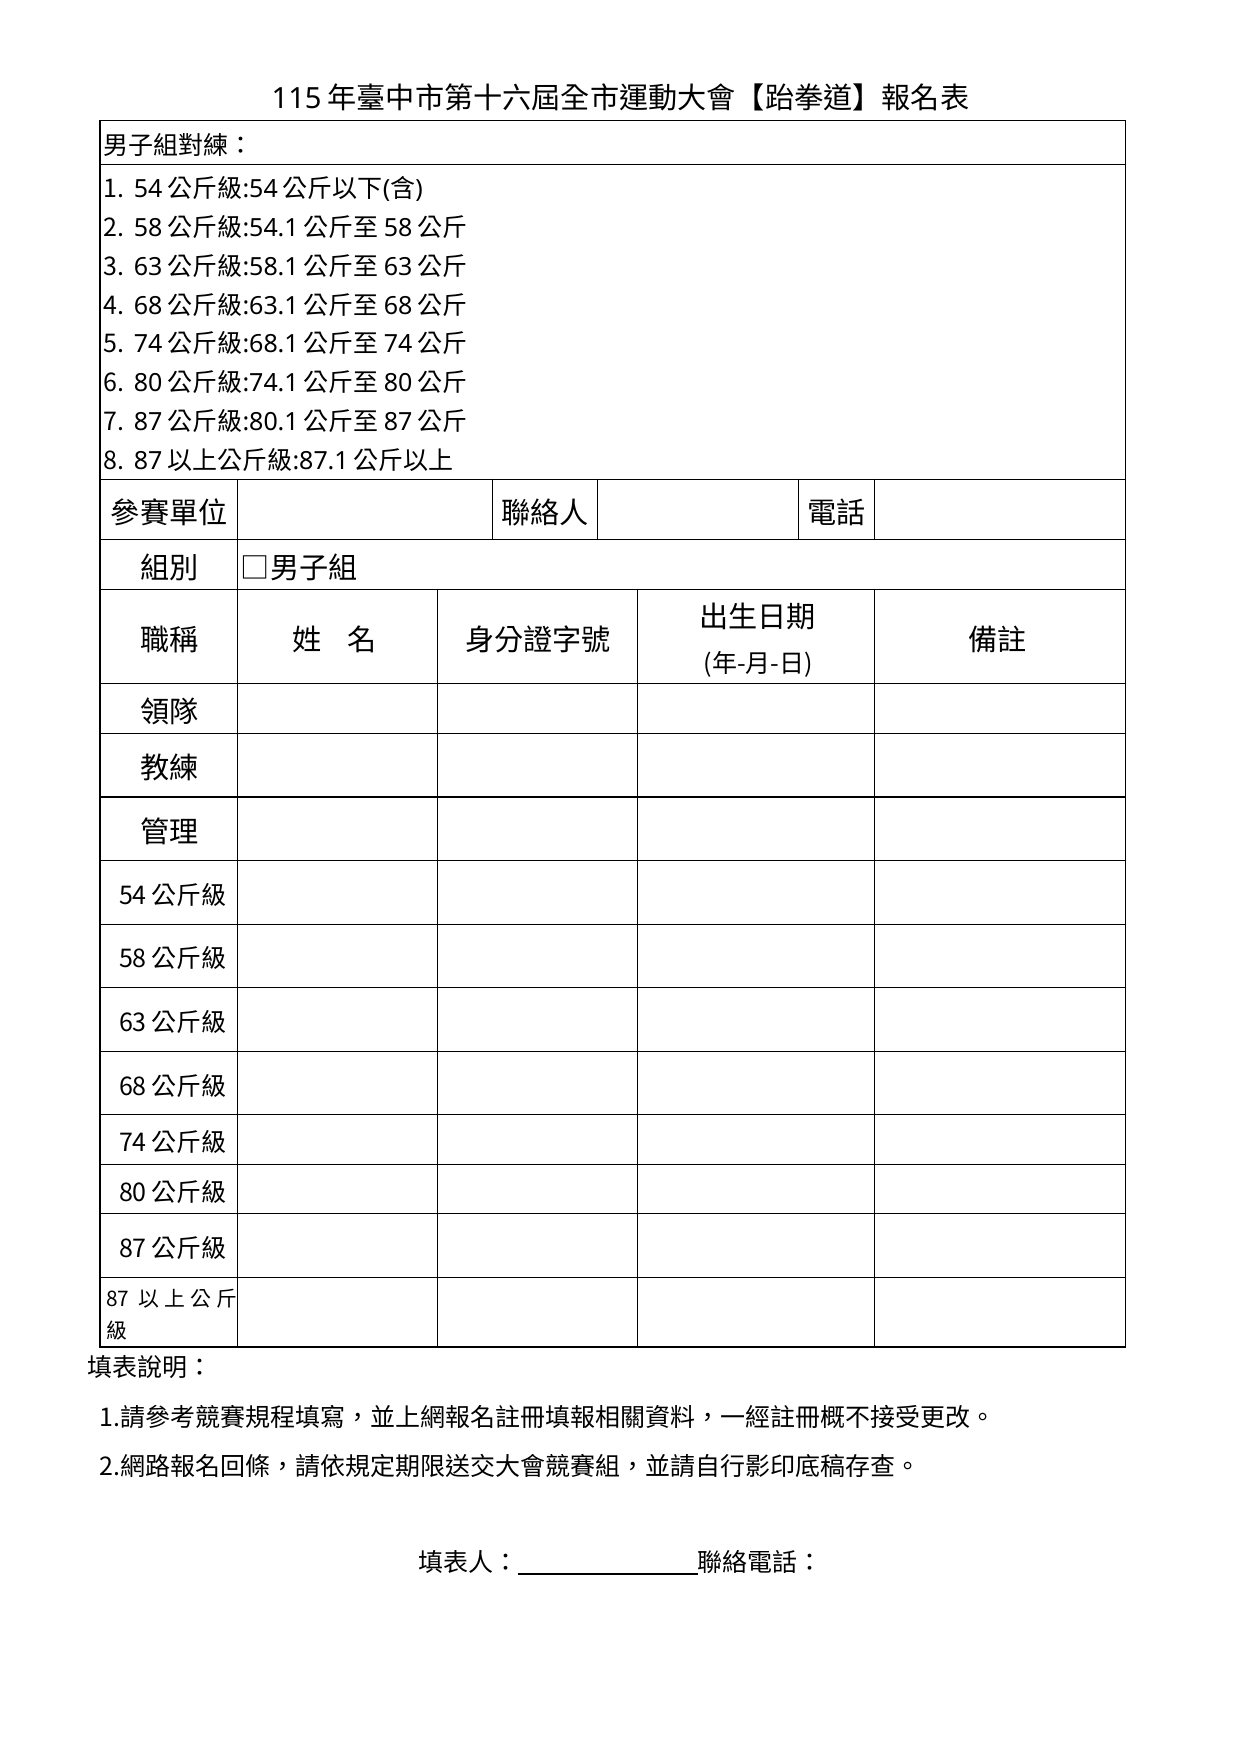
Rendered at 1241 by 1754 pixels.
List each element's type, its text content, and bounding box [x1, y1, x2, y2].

table_cell [238, 861, 437, 924]
table_cell [638, 684, 874, 733]
table_cell [238, 1278, 437, 1346]
table_cell [438, 1165, 637, 1213]
table_cell [238, 1115, 437, 1164]
table_cell [638, 1278, 874, 1346]
table_cell [875, 480, 1125, 539]
table_cell [875, 1115, 1125, 1164]
table_header 男子組對練： [101, 121, 1125, 164]
table_cell [875, 1278, 1125, 1346]
table_cell [875, 988, 1125, 1051]
table_cell [875, 925, 1125, 987]
table_cell [238, 1052, 437, 1114]
table_cell 領隊 [101, 684, 237, 733]
table_cell [438, 1115, 637, 1164]
table_cell 58公斤級 [101, 925, 237, 987]
table_cell [438, 861, 637, 924]
table_cell [238, 798, 437, 860]
table_cell 68公斤級 [101, 1052, 237, 1114]
text 填表人： 聯絡電話： [75, 1542, 1165, 1579]
table_cell [638, 925, 874, 987]
table_cell [438, 1214, 637, 1277]
table_cell 74公斤級 [101, 1115, 237, 1164]
table_cell [238, 734, 437, 796]
table_cell [638, 1115, 874, 1164]
table_cell 63公斤級 [101, 988, 237, 1051]
table_cell [638, 798, 874, 860]
table_cell 參賽單位 [101, 480, 237, 539]
subtitle 115年臺中市第十六屆全市運動大會【跆拳道】報名表 [75, 75, 1165, 117]
table_cell [238, 925, 437, 987]
table_cell [638, 1052, 874, 1114]
table_cell 出生日期 (年-月-日) [638, 590, 874, 683]
table_cell [875, 1214, 1125, 1277]
table_cell 54公斤級:54公斤以下(含) 58公斤級:54.1公斤至58公斤 63公斤級:58.1公斤至63公斤 68公斤級:63.1公斤至68公斤 74公斤級:68.1公斤至74公斤 80公斤級:74.1公斤至80公斤 87公斤級:80.1公斤至87公斤 87以上公斤級:87.1公斤以上 [101, 165, 1125, 478]
table_cell [438, 1278, 637, 1346]
table_cell [875, 1052, 1125, 1114]
table_cell 電話 [799, 480, 874, 539]
table_cell [438, 925, 637, 987]
table_cell [238, 684, 437, 733]
table_cell [638, 734, 874, 796]
table_cell [238, 480, 492, 539]
table_cell 姓 名 [238, 590, 437, 683]
table_cell 教練 [101, 734, 237, 796]
table_cell [638, 1214, 874, 1277]
table_cell [598, 480, 798, 539]
table_cell [875, 684, 1125, 733]
table_cell □男子組 [238, 540, 1125, 589]
table_cell 87以上公斤級 [101, 1278, 237, 1346]
table_cell [438, 798, 637, 860]
table_cell [875, 861, 1125, 924]
table_cell 組別 [101, 540, 237, 589]
table_cell [875, 1165, 1125, 1213]
table_cell 80公斤級 [101, 1165, 237, 1213]
table_cell 備註 [875, 590, 1125, 683]
table_cell [238, 988, 437, 1051]
table_cell [438, 684, 637, 733]
table_cell [875, 734, 1125, 796]
text 填表說明： [87, 1347, 1165, 1384]
table_cell [438, 1052, 637, 1114]
text 2.網路報名回條，請依規定期限送交大會競賽組，並請自行影印底稿存查。 [99, 1447, 1165, 1483]
table_cell 身分證字號 [438, 590, 637, 683]
table_cell [638, 1165, 874, 1213]
table_cell [238, 1165, 437, 1213]
table_cell 54公斤級 [101, 861, 237, 924]
table_cell 職稱 [101, 590, 237, 683]
table_cell 管理 [101, 798, 237, 860]
table_cell [638, 988, 874, 1051]
table_cell [438, 988, 637, 1051]
table_cell [438, 734, 637, 796]
table_cell [875, 798, 1125, 860]
table_cell 聯絡人 [493, 480, 597, 539]
text 1.請參考競賽規程填寫，並上網報名註冊填報相關資料，一經註冊概不接受更改。 [99, 1397, 1165, 1433]
table_cell [638, 861, 874, 924]
table_cell 87公斤級 [101, 1214, 237, 1277]
table_cell [238, 1214, 437, 1277]
